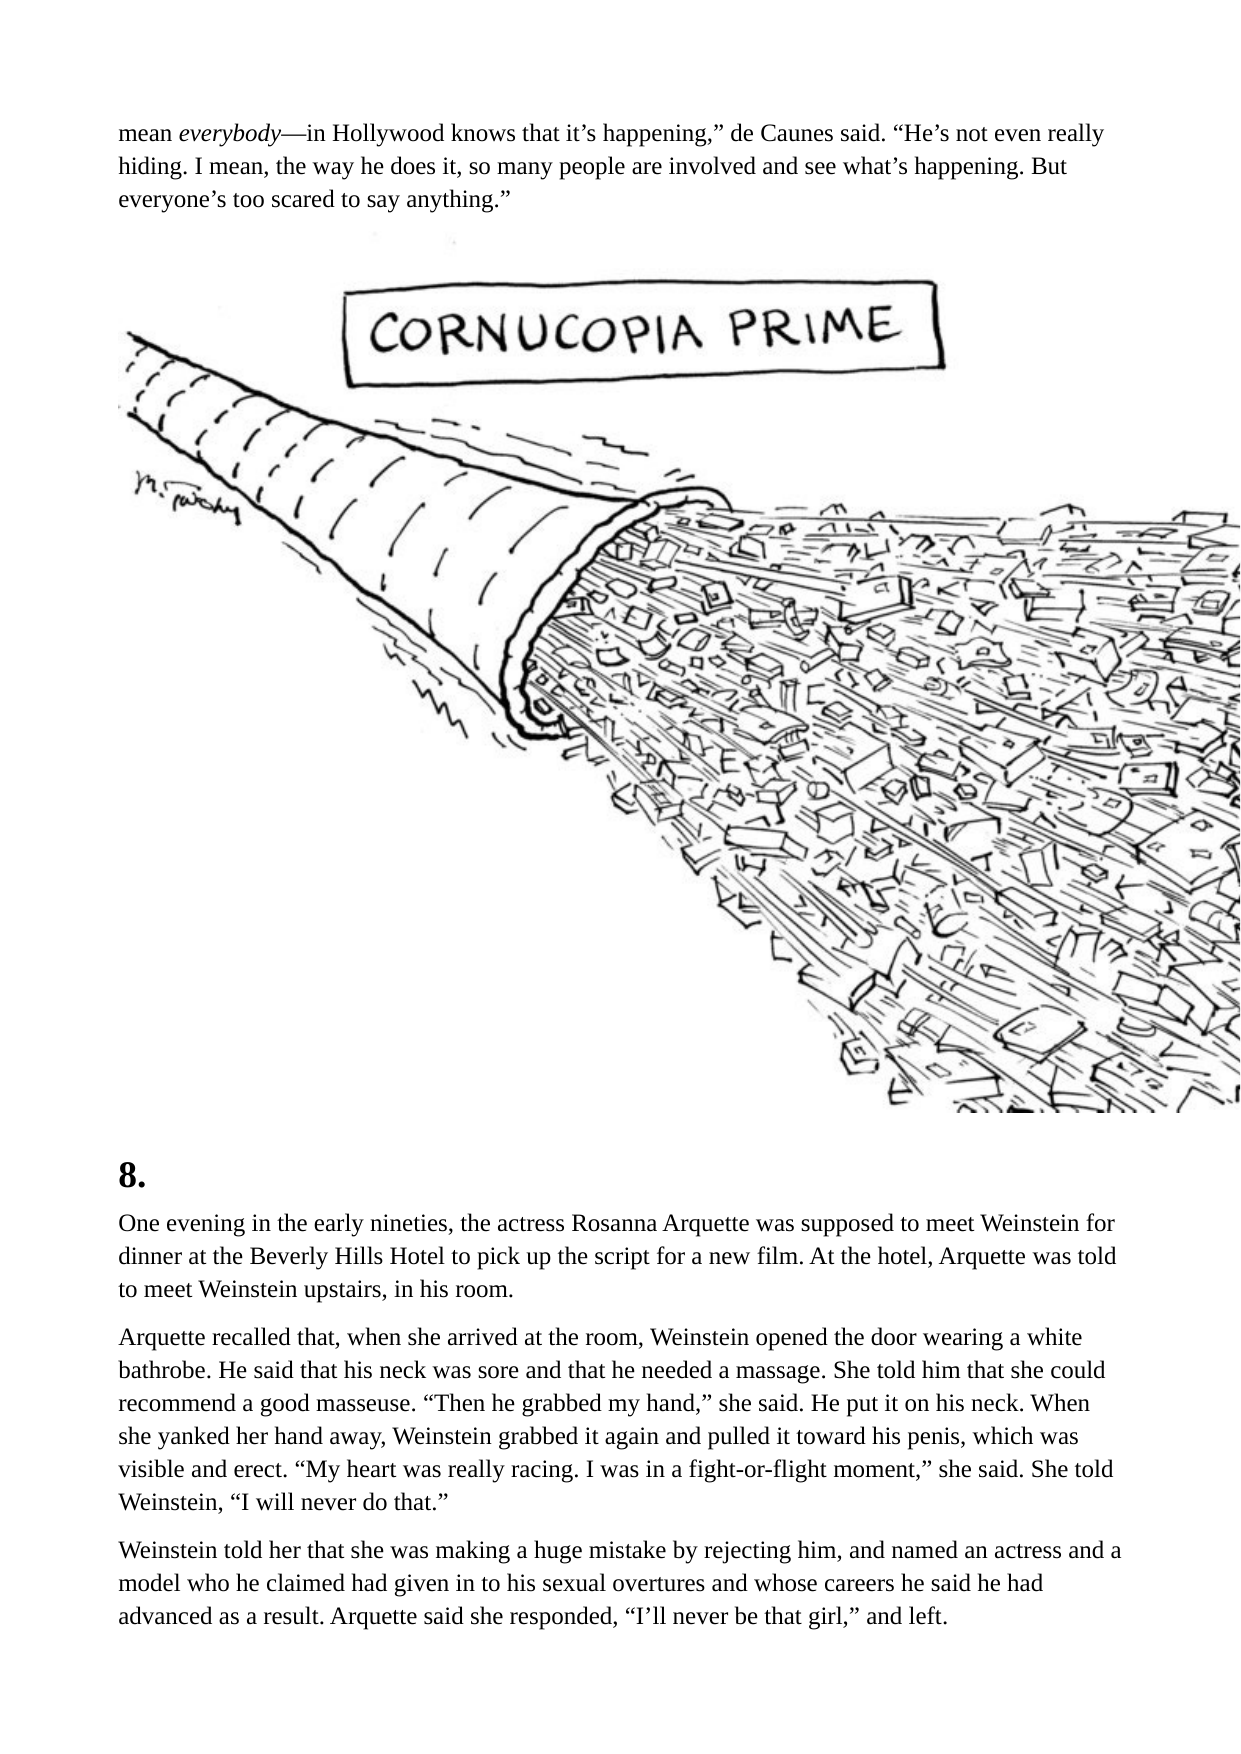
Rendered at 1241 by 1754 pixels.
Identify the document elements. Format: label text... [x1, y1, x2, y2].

text mean everybody—in Hollywood knows that it’s happening,” de Caunes said. “He’s not even really hiding. I mean, the way he does it, so many people are involved and see what’s happening. But everyone’s too scared to say anything.” [118, 118, 1122, 213]
subtitle 8. [118, 1153, 1122, 1196]
text Arquette recalled that, when she arrived at the room, Weinstein opened the door wearing a white bathrobe. He said that his neck was sore and that he needed a massage. She told him that she could recommend a good masseuse. “Then he grabbed my hand,” she said. He put it on his neck. When she yanked her hand away, Weinstein grabbed it again and pulled it toward his penis, which was visible and erect. “My heart was really racing. I was in a fight-or-flight moment,” she said. She told Weinstein, “I will never do that.” [118, 1322, 1122, 1516]
text One evening in the early nineties, the actress Rosanna Arquette was supposed to meet Weinstein for dinner at the Beverly Hills Hotel to pick up the script for a new film. At the hotel, Arquette was told to meet Weinstein upstairs, in his room. [118, 1208, 1122, 1303]
text Weinstein told her that she was making a huge mistake by rejecting him, and named an actress and a model who he claimed had given in to his sexual overtures and whose careers he said he had advanced as a result. Arquette said she responded, “I’ll never be that girl,” and left. [118, 1535, 1122, 1629]
picture [118, 231, 1241, 1113]
